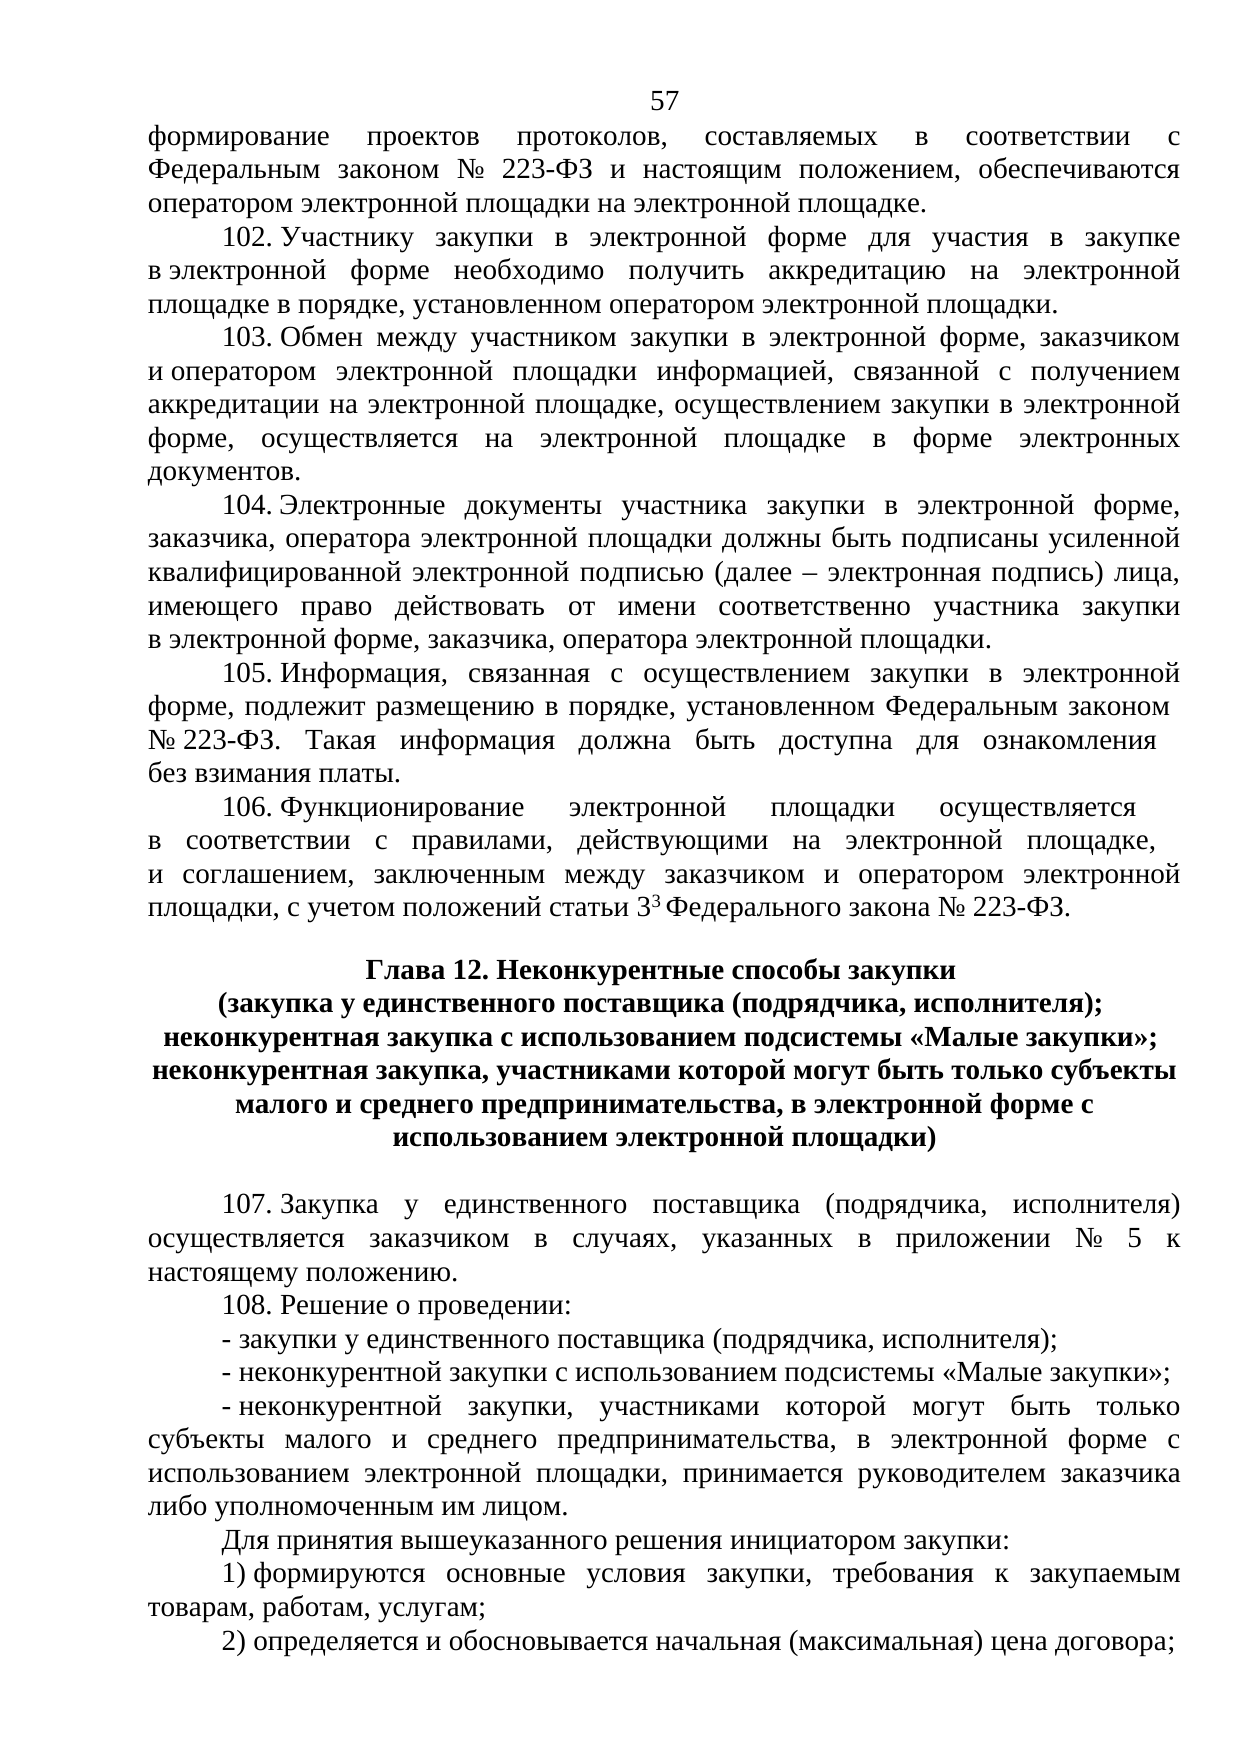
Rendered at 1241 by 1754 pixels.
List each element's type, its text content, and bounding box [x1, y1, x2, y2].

text Для принятия вышеуказанного решения инициатором закупки: [148, 1522, 1181, 1556]
text 102. Участнику закупки в электронной форме для участия в закупке в электронной форме необходимо получить аккредитацию на электронной площадке в порядке, установленном оператором электронной площадки. [148, 219, 1181, 319]
text 106. Функционирование электронной площадки осуществляется в соответствии с правилами, действующими на электронной площадке, и соглашением, заключенным между заказчиком и оператором электронной площадки, с учетом положений статьи 33 Федерального закона № 223-ФЗ. [148, 789, 1181, 923]
text 104. Электронные документы участника закупки в электронной форме, заказчика, оператора электронной площадки должны быть подписаны усиленной квалифицированной электронной подписью (далее – электронная подпись) лица, имеющего право действовать от имени соответственно участника закупки в электронной форме, заказчика, оператора электронной площадки. [148, 487, 1181, 655]
text (закупка у единственного поставщика (подрядчика, исполнителя); [148, 985, 1181, 1019]
text - закупки у единственного поставщика (подрядчика, исполнителя); [148, 1321, 1181, 1354]
text - неконкурентной закупки с использованием подсистемы «Малые закупки»; [148, 1354, 1181, 1388]
text неконкурентная закупка с использованием подсистемы «Малые закупки»; [148, 1019, 1181, 1052]
text 2) определяется и обосновывается начальная (максимальная) цена договора; [148, 1623, 1181, 1656]
text неконкурентная закупка, участниками которой могут быть только субъекты малого и среднего предпринимательства, в электронной форме с использованием электронной площадки) [148, 1052, 1181, 1153]
text 103. Обмен между участником закупки в электронной форме, заказчиком и оператором электронной площадки информацией, связанной с получением аккредитации на электронной площадке, осуществлением закупки в электронной форме, осуществляется на электронной площадке в форме электронных документов. [148, 319, 1181, 487]
text - неконкурентной закупки, участниками которой могут быть только субъекты малого и среднего предпринимательства, в электронной форме с использованием электронной площадки, принимается руководителем заказчика либо уполномоченным им лицом. [148, 1388, 1181, 1522]
text 1) формируются основные условия закупки, требования к закупаемым товарам, работам, услугам; [148, 1556, 1181, 1623]
text 108. Решение о проведении: [148, 1287, 1181, 1321]
text 107. Закупка у единственного поставщика (подрядчика, исполнителя) осуществляется заказчиком в случаях, указанных в приложении № 5 к настоящему положению. [148, 1187, 1181, 1287]
text Глава 12. Неконкурентные способы закупки [148, 952, 1181, 985]
text 105. Информация, связанная с осуществлением закупки в электронной форме, подлежит размещению в порядке, установленном Федеральным законом № 223-ФЗ. Такая информация должна быть доступна для ознакомления без взимания платы. [148, 655, 1181, 789]
text формирование проектов протоколов, составляемых в соответствии с Федеральным законом № 223-ФЗ и настоящим положением, обеспечиваются оператором электронной площадки на электронной площадке. [148, 118, 1181, 219]
